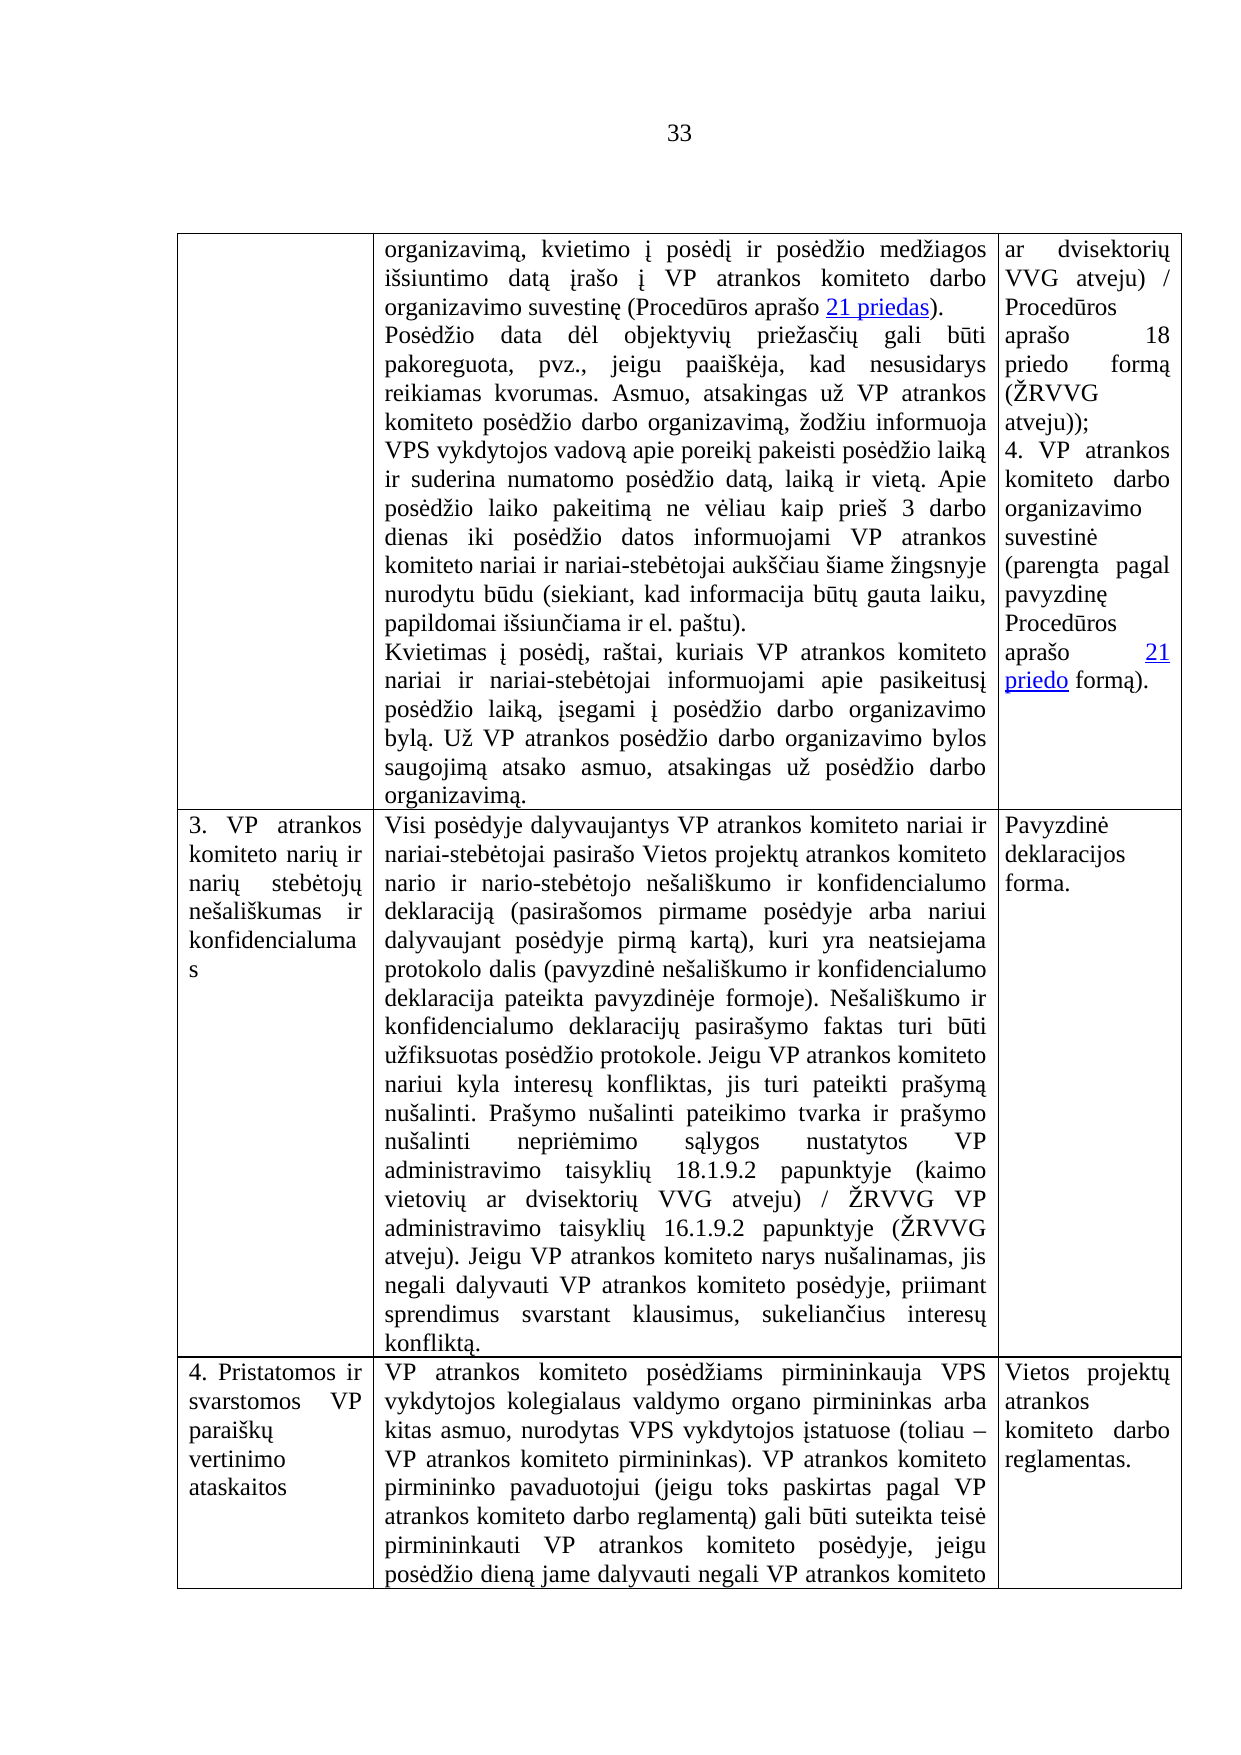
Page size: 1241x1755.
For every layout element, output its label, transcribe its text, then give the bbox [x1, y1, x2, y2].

table_cell organizavimą, kvietimo į posėdį ir posėdžio medžiagos išsiuntimo datą įrašo į VP atrankos komiteto darbo organizavimo suvestinę (Procedūros aprašo 21 priedas). Posėdžio data dėl objektyvių priežasčių gali būti pakoreguota, pvz., jeigu paaiškėja, kad nesusidarys reikiamas kvorumas. Asmuo, atsakingas už VP atrankos komiteto posėdžio darbo organizavimą, žodžiu informuoja VPS vykdytojos vadovą apie poreikį pakeisti posėdžio laiką ir suderina numatomo posėdžio datą, laiką ir vietą. Apie posėdžio laiko pakeitimą ne vėliau kaip prieš 3 darbo dienas iki posėdžio datos informuojami VP atrankos komiteto nariai ir nariai-stebėtojai aukščiau šiame žingsnyje nurodytu būdu (siekiant, kad informacija būtų gauta laiku, papildomai išsiunčiama ir el. paštu). Kvietimas į posėdį, raštai, kuriais VP atrankos komiteto nariai ir nariai-stebėtojai informuojami apie pasikeitusį posėdžio laiką, įsegami į posėdžio darbo organizavimo bylą. Už VP atrankos posėdžio darbo organizavimo bylos saugojimą atsako asmuo, atsakingas už posėdžio darbo organizavimą. [374, 234, 998, 809]
table_cell 4. Pristatomos ir svarstomos VP paraiškų vertinimo ataskaitos [178, 1358, 373, 1587]
table_cell Vietos projektų atrankos komiteto darbo reglamentas. [999, 1358, 1181, 1587]
table_cell ar dvisektorių VVG atveju) / Procedūros aprašo 18 priedo formą (ŽRVVG atveju)); 4. VP atrankos komiteto darbo organizavimo suvestinė (parengta pagal pavyzdinę Procedūros aprašo 21 priedo formą). [999, 234, 1181, 809]
table_cell Visi posėdyje dalyvaujantys VP atrankos komiteto nariai ir nariai-stebėtojai pasirašo Vietos projektų atrankos komiteto nario ir nario-stebėtojo nešališkumo ir konfidencialumo deklaraciją (pasirašomos pirmame posėdyje arba nariui dalyvaujant posėdyje pirmą kartą), kuri yra neatsiejama protokolo dalis (pavyzdinė nešališkumo ir konfidencialumo deklaracija pateikta pavyzdinėje formoje). Nešališkumo ir konfidencialumo deklaracijų pasirašymo faktas turi būti užfiksuotas posėdžio protokole. Jeigu VP atrankos komiteto nariui kyla interesų konfliktas, jis turi pateikti prašymą nušalinti. Prašymo nušalinti pateikimo tvarka ir prašymo nušalinti nepriėmimo sąlygos nustatytos VP administravimo taisyklių 18.1.9.2 papunktyje (kaimo vietovių ar dvisektorių VVG atveju) / ŽRVVG VP administravimo taisyklių 16.1.9.2 papunktyje (ŽRVVG atveju). Jeigu VP atrankos komiteto narys nušalinamas, jis negali dalyvauti VP atrankos komiteto posėdyje, priimant sprendimus svarstant klausimus, sukeliančius interesų konfliktą. [374, 810, 998, 1356]
table_cell [178, 234, 373, 809]
table_cell VP atrankos komiteto posėdžiams pirmininkauja VPS vykdytojos kolegialaus valdymo organo pirmininkas arba kitas asmuo, nurodytas VPS vykdytojos įstatuose (toliau – VP atrankos komiteto pirmininkas). VP atrankos komiteto pirmininko pavaduotojui (jeigu toks paskirtas pagal VP atrankos komiteto darbo reglamentą) gali būti suteikta teisė pirmininkauti VP atrankos komiteto posėdyje, jeigu posėdžio dieną jame dalyvauti negali VP atrankos komiteto [374, 1358, 998, 1587]
table_cell 3. VP atrankos komiteto narių ir narių stebėtojų nešališkumas ir konfidencialumas [178, 810, 373, 1356]
table_cell Pavyzdinė deklaracijos forma. [999, 810, 1181, 1356]
